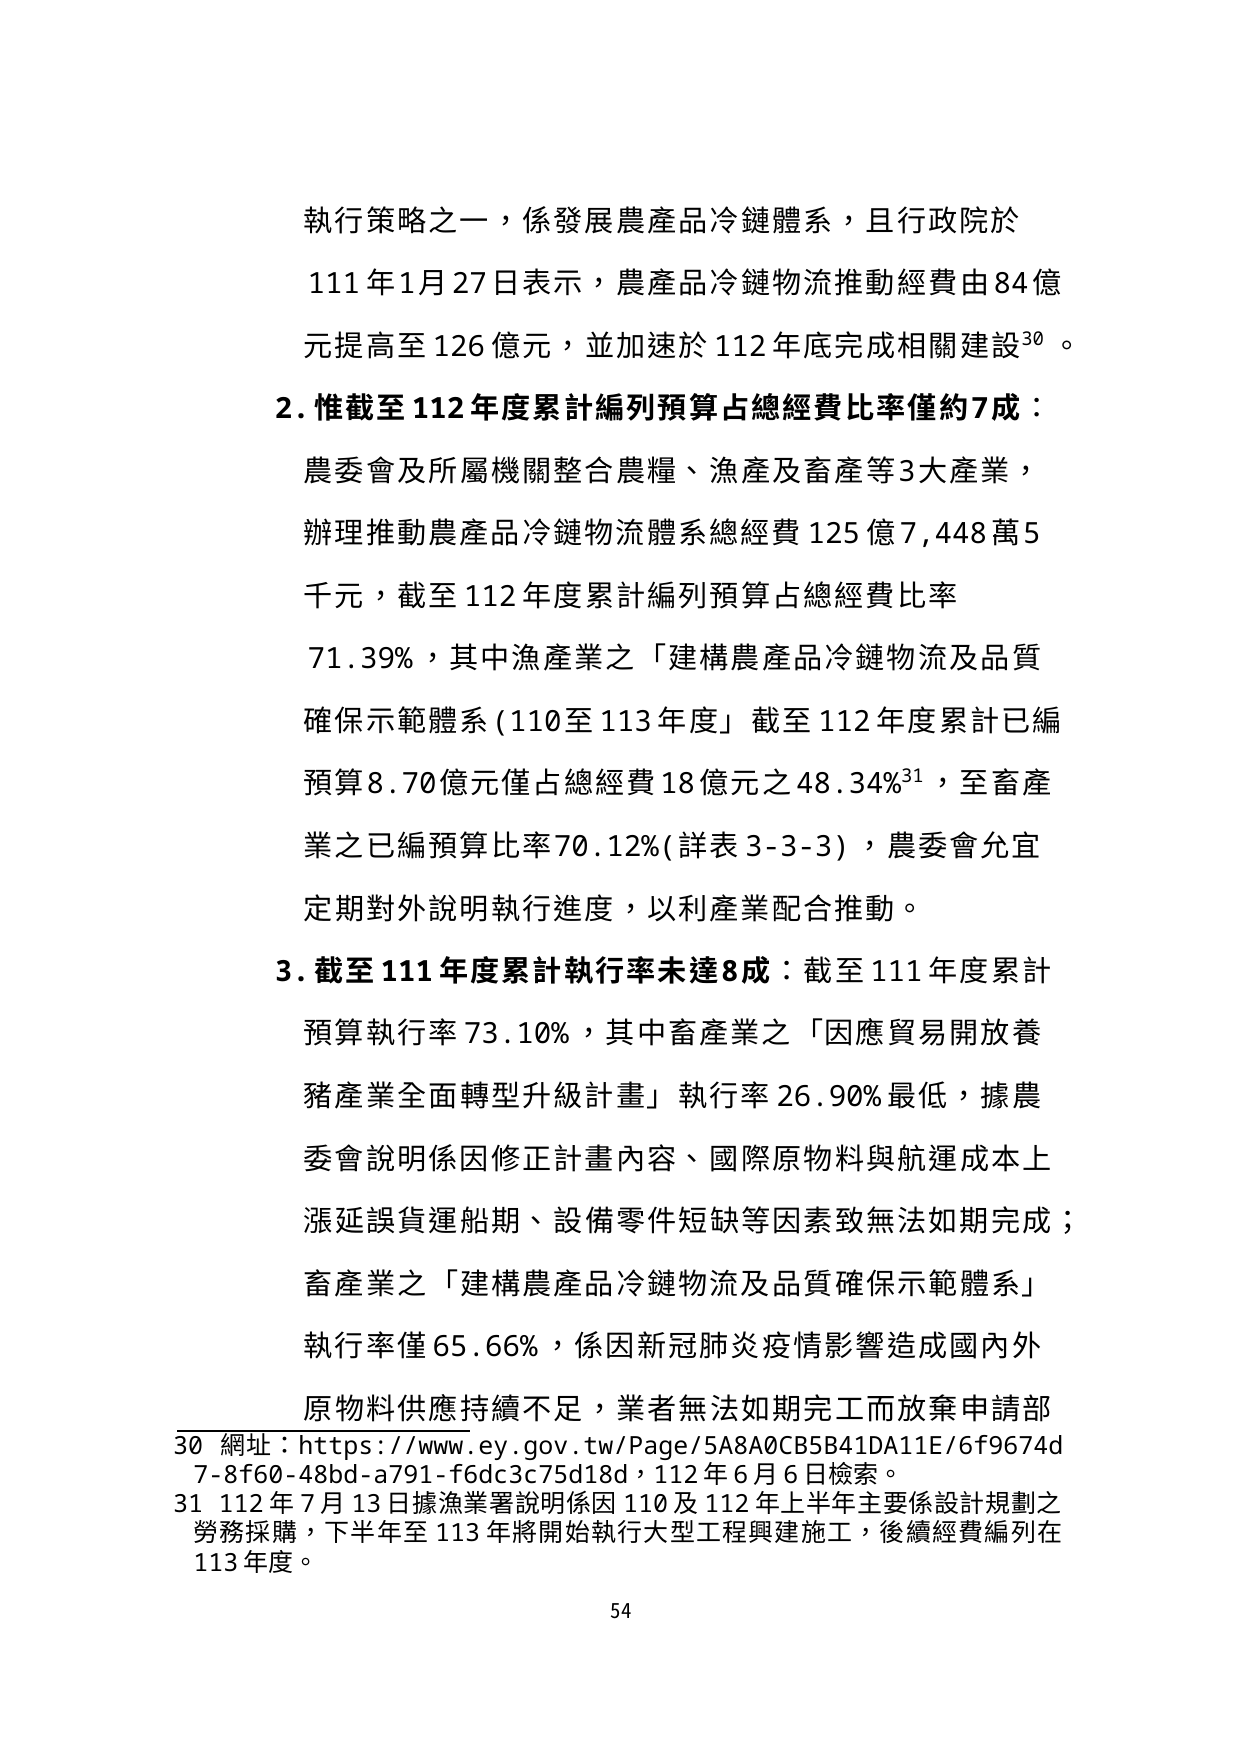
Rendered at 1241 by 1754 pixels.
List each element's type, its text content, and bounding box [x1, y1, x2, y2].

text 1.全國農產品冷鏈物流體系預計於112年底完成：107年第6次全國農業會議重要結論之一係「建構全國農產品冷鏈物流體系，設置智慧型冷鏈物流中心，優化採前及採後處理、分級包裝、運系統，整合業者建立跨國冷鏈物流體系，提升農產到貨品質與市場競爭力」，而「新農業創新推動方案2.0」規劃「提升產業競爭力」執行策略之一，係發展農產品冷鏈體系，且行政院於111年1月27日表示，農產品冷鏈物流推動經費由84億元提高至126億元，並加速於112年底完成相關建設。 [266, 177, 1063, 365]
text 網址：https://www.ey.gov.tw/Page/5A8A0CB5B41DA11E/6f9674d7-8f60-48bd-a791-f6dc3c75d18d，112年6月6日檢索。 [173, 1431, 1063, 1489]
text 2.惟截至112年度累計編列預算占總經費比率僅約7成：農委會及所屬機關整合農糧、漁產及畜產等3大產業，辦理推動農產品冷鏈物流體系總經費125億7,448萬5千元，截至112年度累計編列預算占總經費比率71.39%，其中漁產業之「建構農產品冷鏈物流及品質確保示範體系(110至113年度」截至112年度累計已編預算8.70億元僅占總經費18億元之48.34%，至畜產業之已編預算比率70.12%(詳表3-3-3)，農委會允宜定期對外說明執行進度，以利產業配合推動。 [266, 365, 1063, 927]
text 3.截至111年度累計執行率未達8成：截至111年度累計預算執行率73.10%，其中畜產業之「因應貿易開放養豬產業全面轉型升級計畫」執行率26.90%最低，據農委會說明係因修正計畫內容、國際原物料與航運成本上漲延誤貨運船期、設備零件短缺等因素致無法如期完成；畜產業之「建構農產品冷鏈物流及品質確保示範體系」執行率僅65.66%，係因新冠肺炎疫情影響造成國內外原物料供應持續不足，業者無法如期完工而放棄申請部分補助，因受補助之農民與農企業所需補助金額未達補助額度上限，致計畫執行率偏低(詳表3-3-3)。按農產品全程冷鏈營運模式有助提升內外銷品質，並有效減少農產品於產銷供應鏈之損耗，且可於盛產期調節市場供需，穩定交易價格，允宜加強農產品冷鏈物流體系等建置計畫執行進度之控管，並滾動檢討辦理績效，加速計畫完成時程，使農產冷鏈之產運銷不斷鏈，以減少損耗，並增加冷鏈農產品販售量，健全產銷結構。 [266, 927, 1063, 1427]
text 112年7月13日據漁業署說明係因110及112年上半年主要係設計規劃之勞務採購，下半年至113年將開始執行大型工程興建施工，後續經費編列在113年度。 [173, 1489, 1063, 1577]
